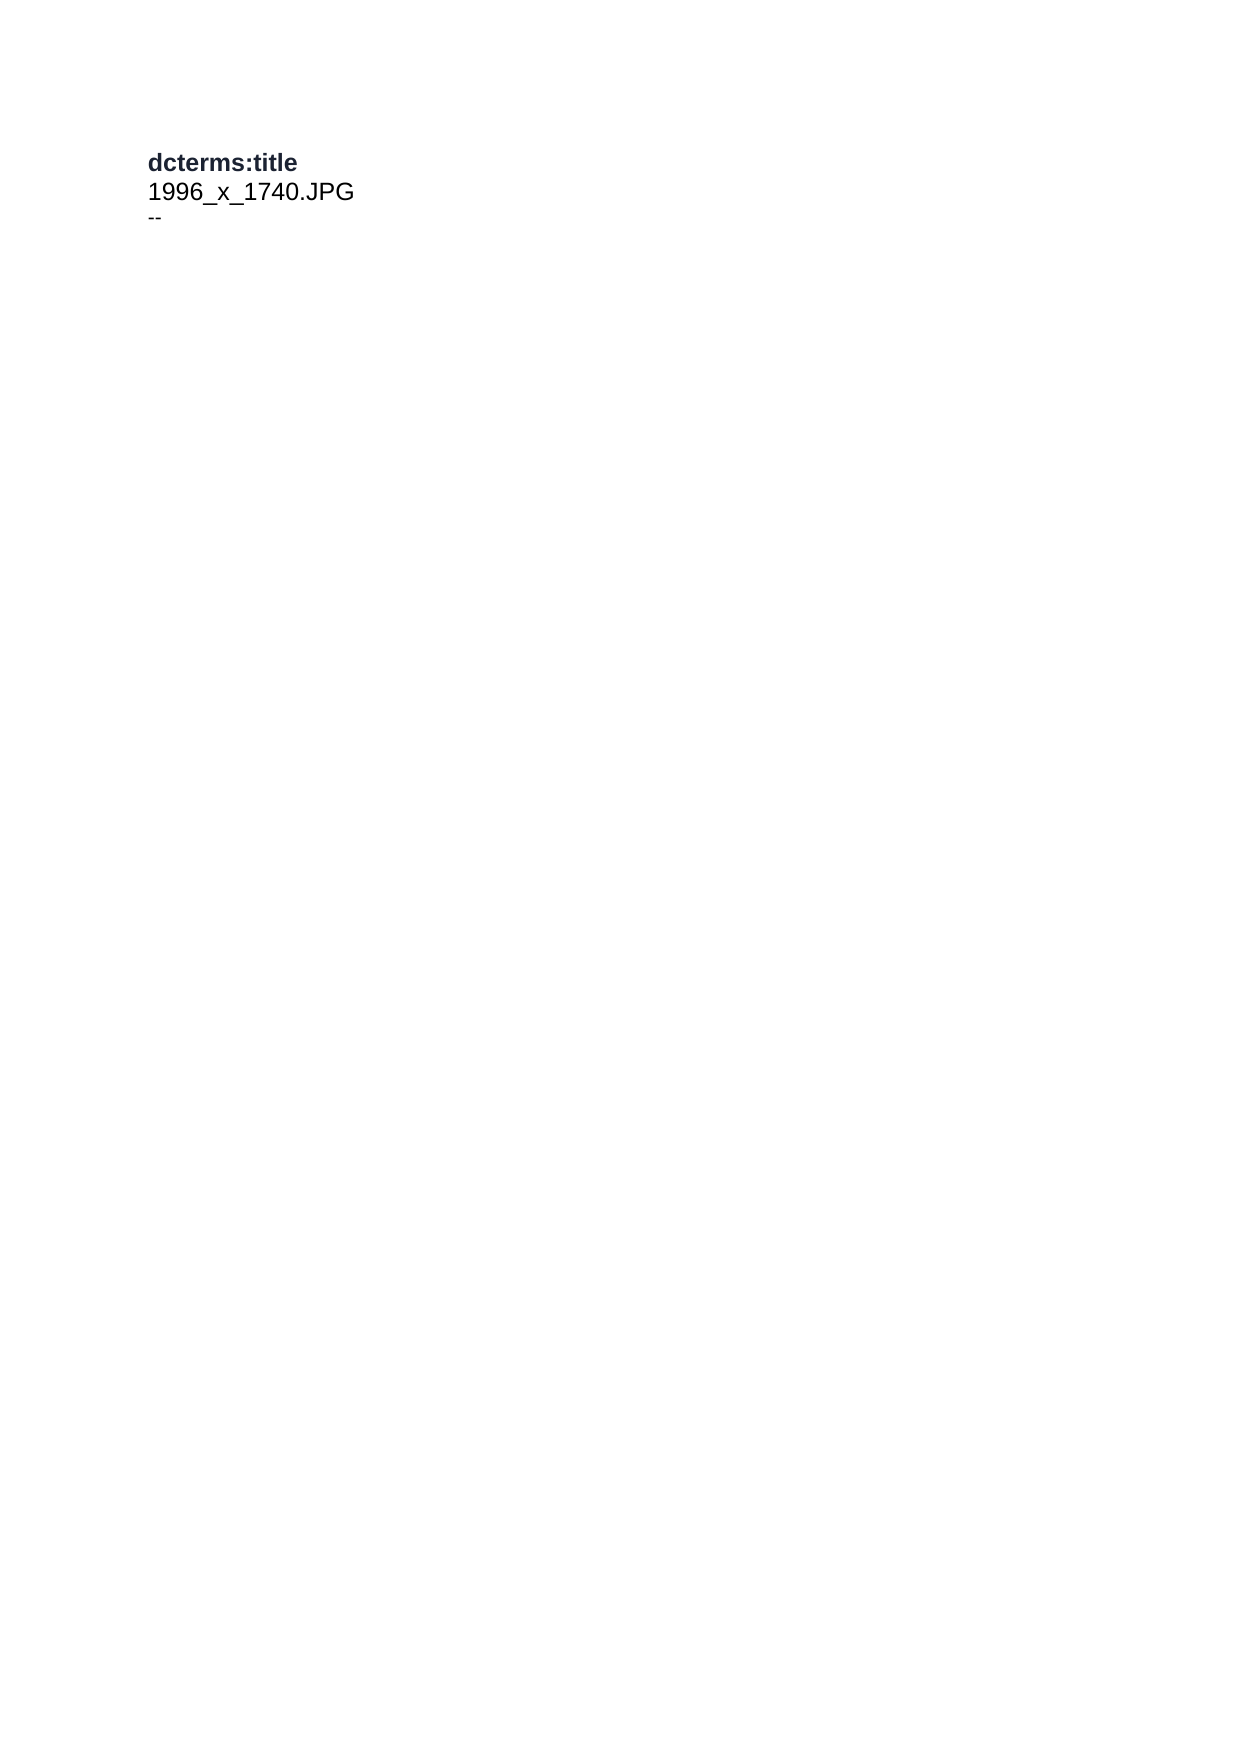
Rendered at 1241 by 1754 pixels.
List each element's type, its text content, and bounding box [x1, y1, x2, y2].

text dcterms:title [148, 148, 1092, 176]
text 1996_x_1740.JPG [148, 176, 1092, 205]
text -- [148, 205, 1092, 229]
